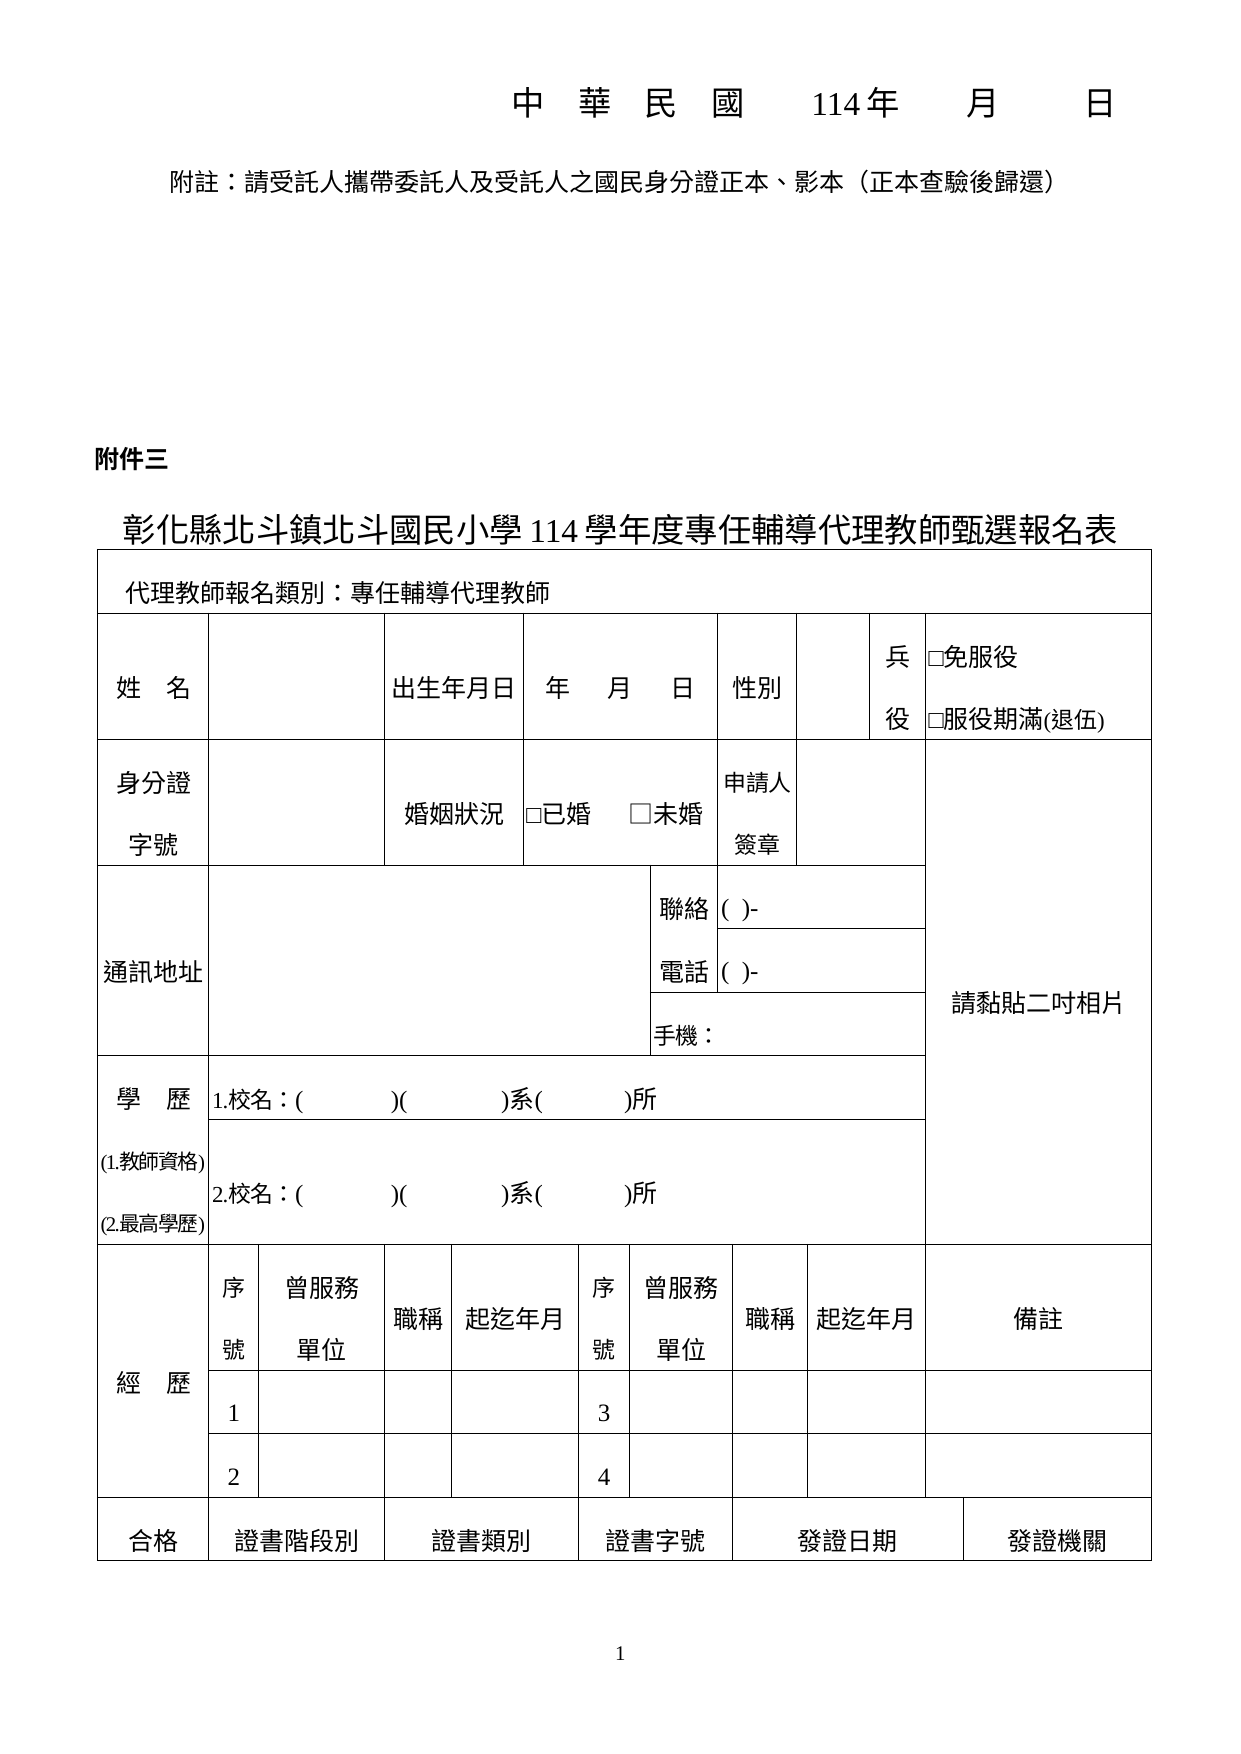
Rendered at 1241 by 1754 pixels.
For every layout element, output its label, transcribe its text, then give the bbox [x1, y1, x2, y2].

table_cell 證書類別 [385, 1498, 578, 1560]
table_cell [797, 614, 869, 738]
text 彰化縣北斗鎮北斗國民小學114學年度專任輔導代理教師甄選報名表 [94, 486, 1146, 549]
table_cell ( )- [718, 866, 925, 928]
table_header 代理教師報名類別：專任輔導代理教師 [98, 550, 1151, 612]
table_cell 聯絡 電話 [651, 866, 717, 992]
table_cell 年 月 日 [524, 614, 717, 738]
table_cell □已婚 □未婚 [524, 740, 717, 864]
text 附註：請受託人攜帶委託人及受託人之國民身分證正本、影本（正本查驗後歸還） [94, 163, 1146, 199]
table_cell [630, 1371, 732, 1433]
table_cell 申請人簽章 [718, 740, 796, 864]
table_cell [630, 1434, 732, 1497]
table_cell 序號 [209, 1245, 258, 1370]
table_cell 證書字號 [579, 1498, 732, 1560]
table_cell 職稱 [733, 1245, 807, 1370]
table_cell [733, 1434, 807, 1497]
table_cell 曾服務 單位 [630, 1245, 732, 1370]
table_cell 婚姻狀況 [385, 740, 523, 864]
table_cell [209, 740, 384, 864]
table_cell 學 歷 (1.教師資格) (2.最高學歷) [98, 1056, 208, 1244]
table_cell [452, 1434, 578, 1497]
table_cell 手機： [651, 993, 925, 1055]
text 附件三 [94, 416, 1146, 479]
table_cell 2 [209, 1434, 258, 1497]
table_cell 職稱 [385, 1245, 451, 1370]
table_cell [385, 1371, 451, 1433]
table_cell 通訊地址 [98, 866, 208, 1055]
table_cell 兵役 [870, 614, 925, 738]
table_cell [808, 1434, 925, 1497]
table_cell [926, 1371, 1151, 1433]
table_cell [259, 1434, 384, 1497]
table_cell 備註 [926, 1245, 1151, 1370]
table_cell 請黏貼二吋相片 [926, 740, 1151, 1244]
table_cell 經 歷 [98, 1245, 208, 1497]
table_cell [452, 1371, 578, 1433]
table_cell [797, 740, 925, 864]
table_cell 1 [209, 1371, 258, 1433]
table_cell [926, 1434, 1151, 1497]
table_cell [808, 1371, 925, 1433]
table_cell 曾服務 單位 [259, 1245, 384, 1370]
table_cell ( )- [718, 929, 925, 992]
table_cell [209, 614, 384, 738]
table_cell 2.校名：( )( )系( )所 [209, 1120, 925, 1244]
table_cell 序號 [579, 1245, 629, 1370]
table_cell 姓 名 [98, 614, 208, 738]
table_cell 1.校名：( )( )系( )所 [209, 1056, 925, 1119]
table_cell 發證日期 [733, 1498, 963, 1560]
table_cell □免服役 □服役期滿(退伍) [926, 614, 1151, 738]
table_cell 4 [579, 1434, 629, 1497]
table_cell 起迄年月 [452, 1245, 578, 1370]
text 中 華 民 國 114年 月 日 [94, 77, 1146, 125]
table_cell [259, 1371, 384, 1433]
table_cell 身分證 字號 [98, 740, 208, 864]
table_cell 性別 [718, 614, 796, 738]
table_cell 出生年月日 [385, 614, 523, 738]
table_cell 合格 [98, 1498, 208, 1560]
table_cell [733, 1371, 807, 1433]
table_cell [209, 866, 650, 1055]
table_cell 3 [579, 1371, 629, 1433]
table_cell 起迄年月 [808, 1245, 925, 1370]
table_cell [385, 1434, 451, 1497]
table_cell 證書階段別 [209, 1498, 384, 1560]
table_cell 發證機關 [964, 1498, 1151, 1560]
